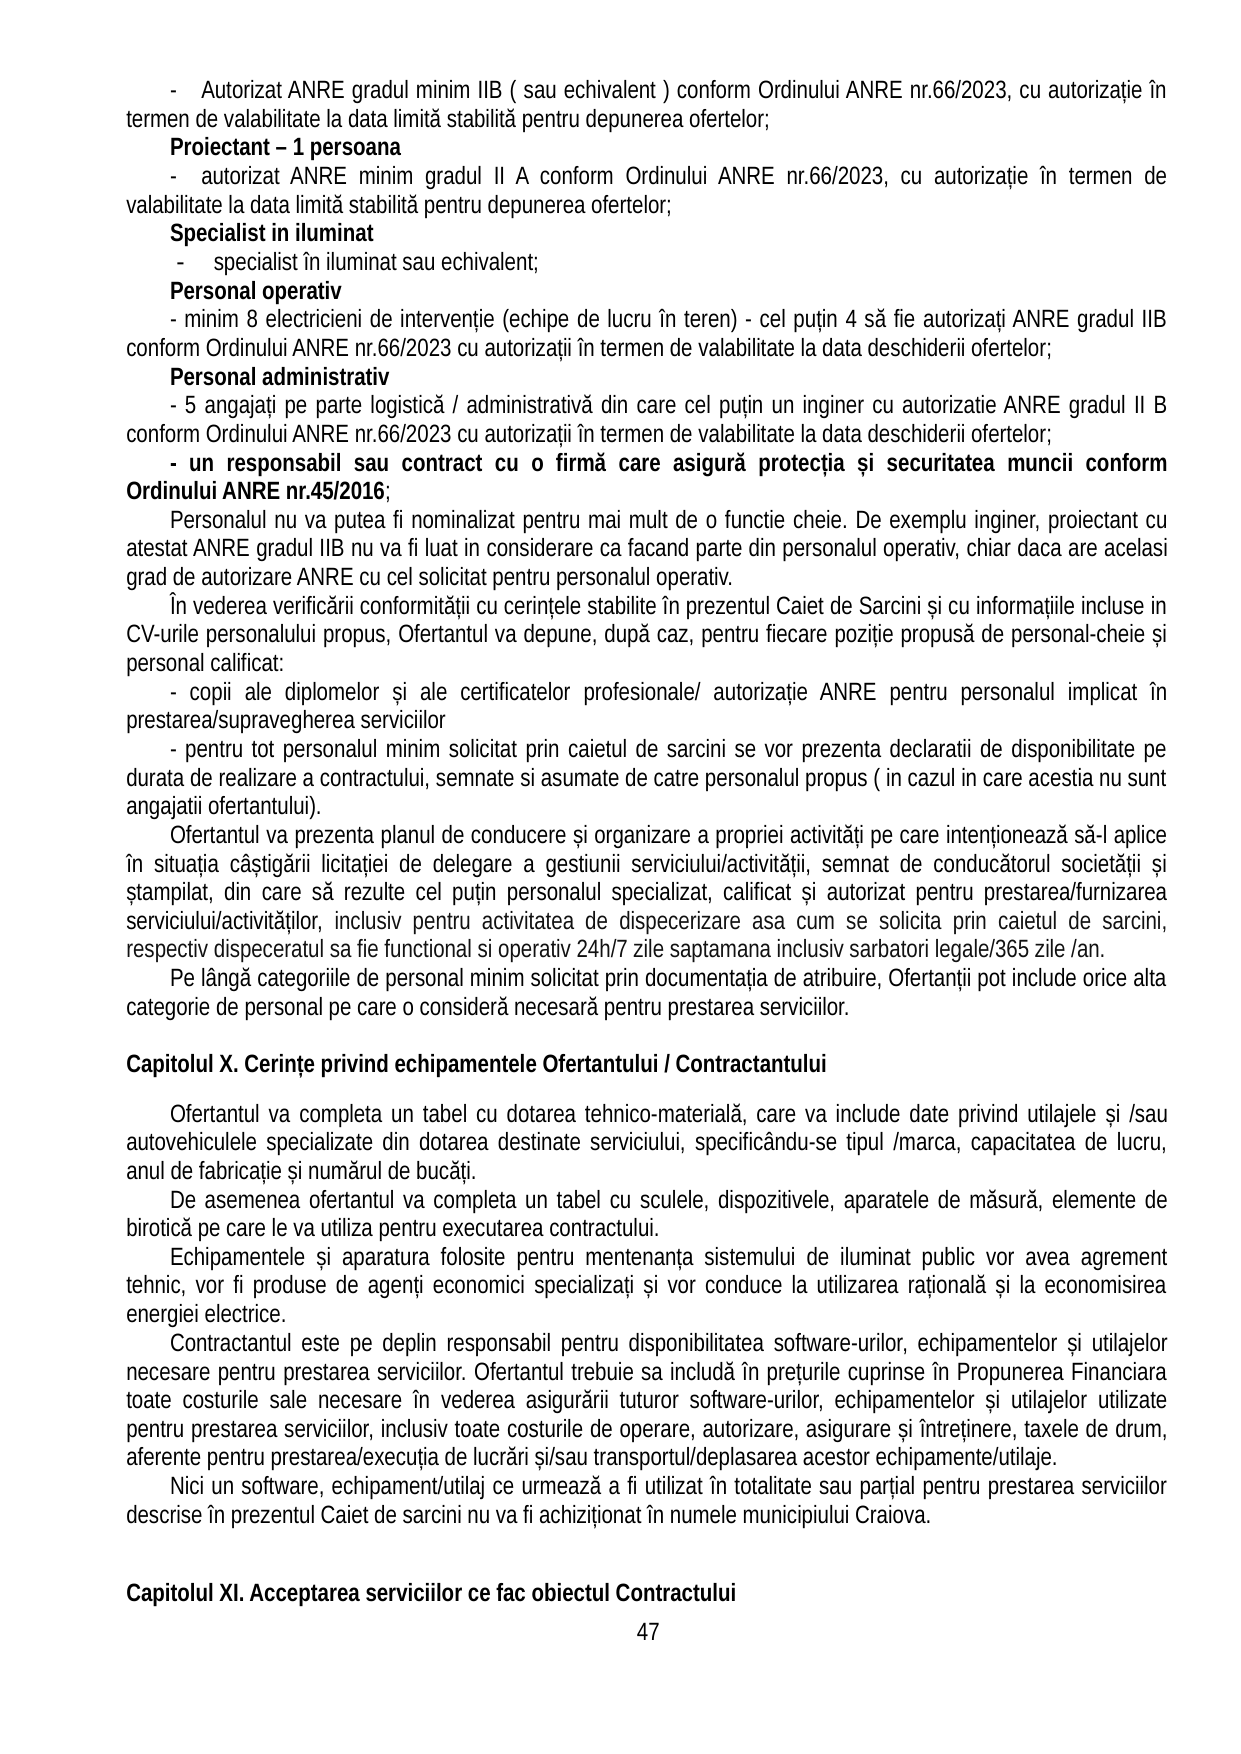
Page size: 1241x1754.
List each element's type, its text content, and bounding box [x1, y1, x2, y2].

text - autorizat ANRE minim gradul II A conform Ordinului ANRE nr.66/2023, cu autorizație în termen de valabilitate la data limită stabilită pentru depunerea ofertelor; [126, 161, 1170, 218]
text De asemenea ofertantul va completa un tabel cu sculele, dispozitivele, aparatele de măsură, elemente de birotică pe care le va utiliza pentru executarea contractului. [126, 1184, 1170, 1242]
text - Autorizat ANRE gradul minim IIB ( sau echivalent ) conform Ordinului ANRE nr.66/2023, cu autorizație în termen de valabilitate la data limită stabilită pentru depunerea ofertelor; [126, 75, 1170, 132]
text Nici un software, echipament/utilaj ce urmează a fi utilizat în totalitate sau parțial pentru prestarea serviciilor descrise în prezentul Caiet de sarcini nu va fi achiziționat în numele municipiului Craiova. [126, 1471, 1170, 1528]
text Ofertantul va prezenta planul de conducere și organizare a propriei activități pe care intenționează să-l aplice în situația câștigării licitației de delegare a gestiunii serviciului/activității, semnat de conducătorul societății și ștampilat, din care să rezulte cel puțin personalul specializat, calificat și autorizat pentru prestarea/furnizarea serviciului/activităților, inclusiv pentru activitatea de dispecerizare asa cum se solicita prin caietul de sarcini, respectiv dispeceratul sa fie functional si operativ 24h/7 zile saptamana inclusiv sarbatori legale/365 zile /an. [126, 820, 1170, 963]
text Contractantul este pe deplin responsabil pentru disponibilitatea software-urilor, echipamentelor și utilajelor necesare pentru prestarea serviciilor. Ofertantul trebuie sa includă în prețurile cuprinse în Propunerea Financiara toate costurile sale necesare în vederea asigurării tuturor software-urilor, echipamentelor și utilajelor utilizate pentru prestarea serviciilor, inclusiv toate costurile de operare, autorizare, asigurare și întreținere, taxele de drum, aferente pentru prestarea/execuția de lucrări și/sau transportul/deplasarea acestor echipamente/utilaje. [126, 1328, 1170, 1471]
text - minim 8 electricieni de intervenție (echipe de lucru în teren) - cel puțin 4 să fie autorizați ANRE gradul IIB conform Ordinului ANRE nr.66/2023 cu autorizații în termen de valabilitate la data deschiderii ofertelor; [126, 304, 1170, 362]
text Echipamentele și aparatura folosite pentru mentenanța sistemului de iluminat public vor avea agrement tehnic, vor fi produse de agenți economici specializați și vor conduce la utilizarea rațională și la economisirea energiei electrice. [126, 1242, 1170, 1328]
text - un responsabil sau contract cu o firmă care asigură protecția și securitatea muncii conform Ordinului ANRE nr.45/2016; [126, 447, 1170, 505]
text - copii ale diplomelor și ale certificatelor profesionale/ autorizație ANRE pentru personalul implicat în prestarea/supravegherea serviciilor [126, 677, 1170, 734]
text Capitolul X. Cerințe privind echipamentele Ofertantului / Contractantului [126, 1049, 1170, 1078]
text Personal operativ [126, 276, 1170, 304]
text Capitolul XI. Acceptarea serviciilor ce fac obiectul Contractului [126, 1578, 1170, 1607]
text Personal administrativ [126, 362, 1170, 390]
text Specialist in iluminat [126, 218, 1170, 247]
list specialist în iluminat sau echivalent; [176, 247, 1170, 276]
text - pentru tot personalul minim solicitat prin caietul de sarcini se vor prezenta declaratii de disponibilitate pe durata de realizare a contractului, semnate si asumate de catre personalul propus ( in cazul in care acestia nu sunt angajatii ofertantului). [126, 734, 1170, 820]
text - 5 angajați pe parte logistică / administrativă din care cel puțin un inginer cu autorizatie ANRE gradul II B conform Ordinului ANRE nr.66/2023 cu autorizații în termen de valabilitate la data deschiderii ofertelor; [126, 390, 1170, 447]
text Pe lângă categoriile de personal minim solicitat prin documentația de atribuire, Ofertanții pot include orice alta categorie de personal pe care o consideră necesară pentru prestarea serviciilor. [126, 963, 1170, 1020]
text Personalul nu va putea fi nominalizat pentru mai mult de o functie cheie. De exemplu inginer, proiectant cu atestat ANRE gradul IIB nu va fi luat in considerare ca facand parte din personalul operativ, chiar daca are acelasi grad de autorizare ANRE cu cel solicitat pentru personalul operativ. [126, 505, 1170, 591]
text Proiectant – 1 persoana [126, 132, 1170, 161]
text Ofertantul va completa un tabel cu dotarea tehnico-materială, care va include date privind utilajele și /sau autovehiculele specializate din dotarea destinate serviciului, specificându-se tipul /marca, capacitatea de lucru, anul de fabricație și numărul de bucăți. [126, 1099, 1170, 1184]
text În vederea verificării conformității cu cerințele stabilite în prezentul Caiet de Sarcini și cu informațiile incluse in CV-urile personalului propus, Ofertantul va depune, după caz, pentru fiecare poziție propusă de personal-cheie și personal calificat: [126, 591, 1170, 677]
